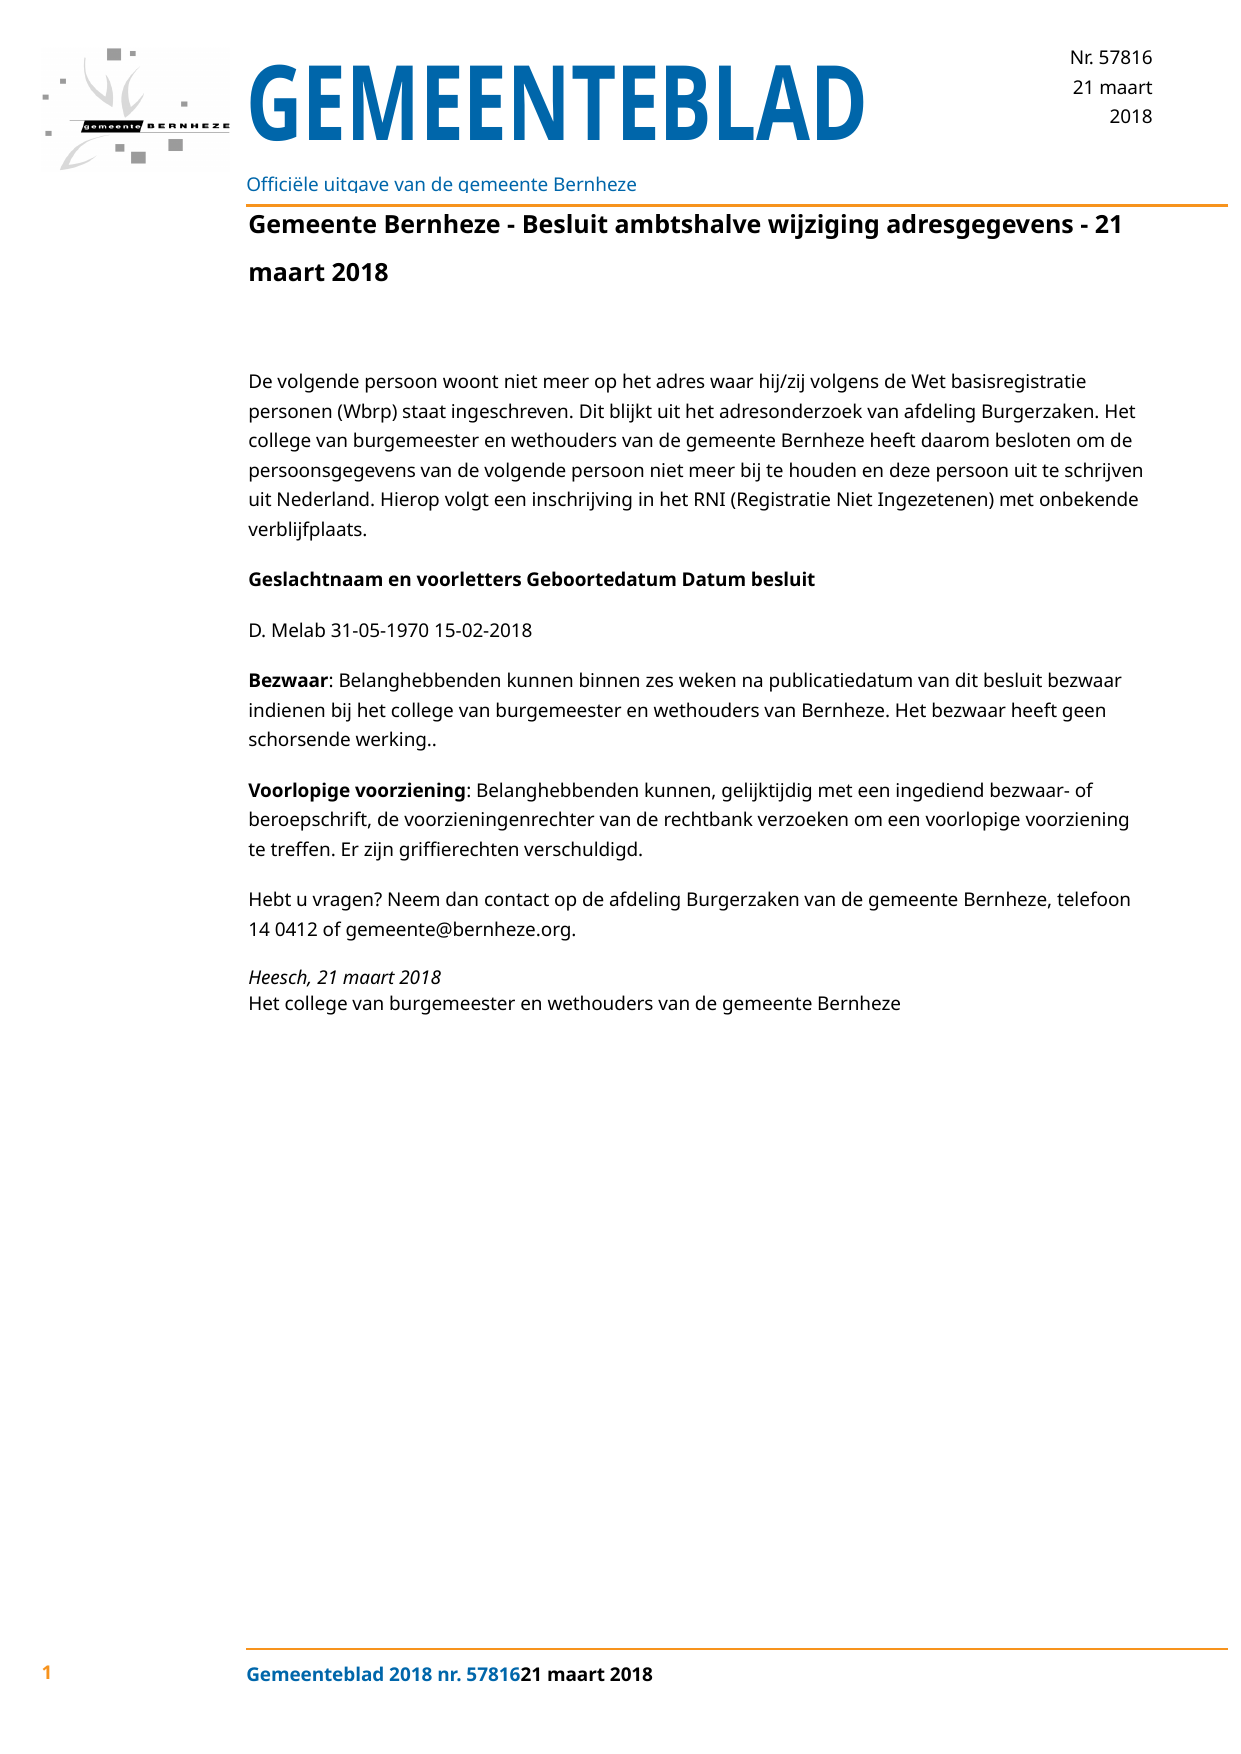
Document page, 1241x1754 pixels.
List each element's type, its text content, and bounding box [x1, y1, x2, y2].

text De volgende persoon woont niet meer op het adres waar hij/zij volgens de Wet basisregistratie personen (Wbrp) staat ingeschreven. Dit blijkt uit het adresonderzoek van afdeling Burgerzaken. Het college van burgemeester en wethouders van de gemeente Bernheze heeft daarom besloten om de persoonsgegevens van de volgende persoon niet meer bij te houden en deze persoon uit te schrijven uit Nederland. Hierop volgt een inschrijving in het RNI (Registratie Niet Ingezetenen) met onbekende verblijfplaats. [248, 368, 1152, 542]
text Bezwaar: Belanghebbenden kunnen binnen zes weken na publicatiedatum van dit besluit bezwaar indienen bij het college van burgemeester en wethouders van Bernheze. Het bezwaar heeft geen schorsende werking.. [248, 667, 1152, 752]
text Geslachtnaam en voorletters Geboortedatum Datum besluit [248, 567, 1152, 592]
text Hebt u vragen? Neem dan contact op de afdeling Burgerzaken van de gemeente Bernheze, telefoon 14 0412 of gemeente@bernheze.org. [248, 887, 1152, 942]
text Voorlopige voorziening: Belanghebbenden kunnen, gelijktijdig met een ingediend bezwaar- of beroepschrift, de voorzieningenrechter van de rechtbank verzoeken om een voorlopige voorziening te treffen. Er zijn griffierechten verschuldigd. [248, 777, 1152, 862]
text Gemeente Bernheze - Besluit ambtshalve wijziging adresgegevens - 21 maart 2018 [248, 207, 1152, 288]
text D. Melab 31-05-1970 15-02-2018 [248, 617, 1152, 643]
text Heesch, 21 maart 2018 [248, 964, 1152, 990]
picture [41, 47, 231, 172]
text Het college van burgemeester en wethouders van de gemeente Bernheze [248, 990, 1152, 1016]
